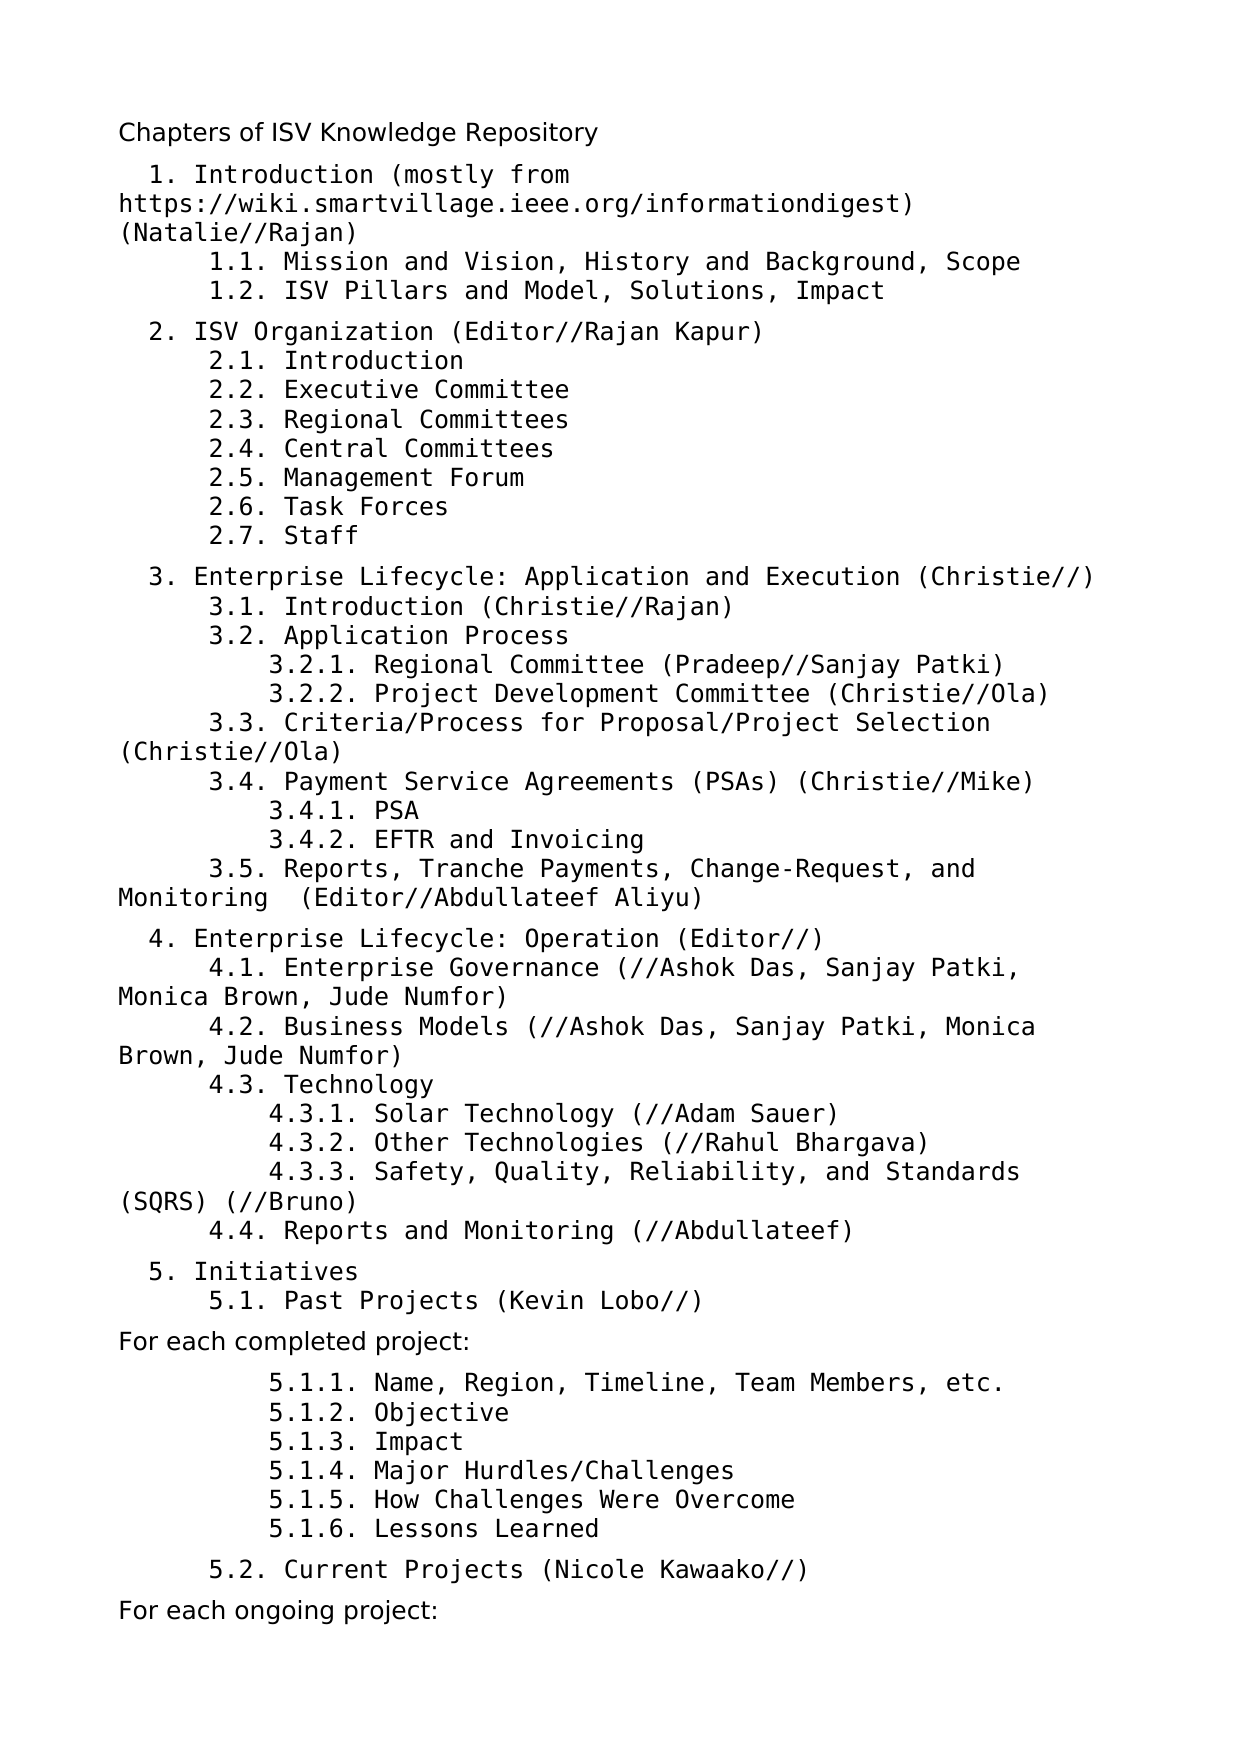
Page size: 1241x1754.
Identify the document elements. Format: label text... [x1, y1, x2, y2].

text 2. ISV Organization (Editor//Rajan Kapur) 2.1. Introduction 2.2. Executive Committee 2.3. Regional Committees 2.4. Central Committees 2.5. Management Forum 2.6. Task Forces 2.7. Staff [118, 317, 1122, 551]
text For each ongoing project: [118, 1596, 1122, 1626]
text 5.1.1. Name, Region, Timeline, Team Members, etc. 5.1.2. Objective 5.1.3. Impact 5.1.4. Major Hurdles/Challenges 5.1.5. How Challenges Were Overcome 5.1.6. Lessons Learned [118, 1369, 1122, 1544]
text Chapters of ISV Knowledge Repository [118, 118, 1122, 147]
text 5.2. Current Projects (Nicole Kawaako//) [118, 1555, 1122, 1584]
text 5. Initiatives 5.1. Past Projects (Kevin Lobo//) [118, 1257, 1122, 1315]
text 3. Enterprise Lifecycle: Application and Execution (Christie//) 3.1. Introduction (Christie//Rajan) 3.2. Application Process 3.2.1. Regional Committee (Pradeep//Sanjay Patki) 3.2.2. Project Development Committee (Christie//Ola) 3.3. Criteria/Process for Proposal/Project Selection (Christie//Ola) 3.4. Payment Service Agreements (PSAs) (Christie//Mike) 3.4.1. PSA 3.4.2. EFTR and Invoicing 3.5. Reports, Tranche Payments, Change-Request, and Monitoring (Editor//Abdullateef Aliyu) [118, 562, 1122, 912]
text 4. Enterprise Lifecycle: Operation (Editor//) 4.1. Enterprise Governance (//Ashok Das, Sanjay Patki, Monica Brown, Jude Numfor) 4.2. Business Models (//Ashok Das, Sanjay Patki, Monica Brown, Jude Numfor) 4.3. Technology 4.3.1. Solar Technology (//Adam Sauer) 4.3.2. Other Technologies (//Rahul Bhargava) 4.3.3. Safety, Quality, Reliability, and Standards (SQRS) (//Bruno) 4.4. Reports and Monitoring (//Abdullateef) [118, 924, 1122, 1245]
text 1. Introduction (mostly from https://wiki.smartvillage.ieee.org/informationdigest) (Natalie//Rajan) 1.1. Mission and Vision, History and Background, Scope 1.2. ISV Pillars and Model, Solutions, Impact [118, 160, 1122, 306]
text For each completed project: [118, 1327, 1122, 1356]
